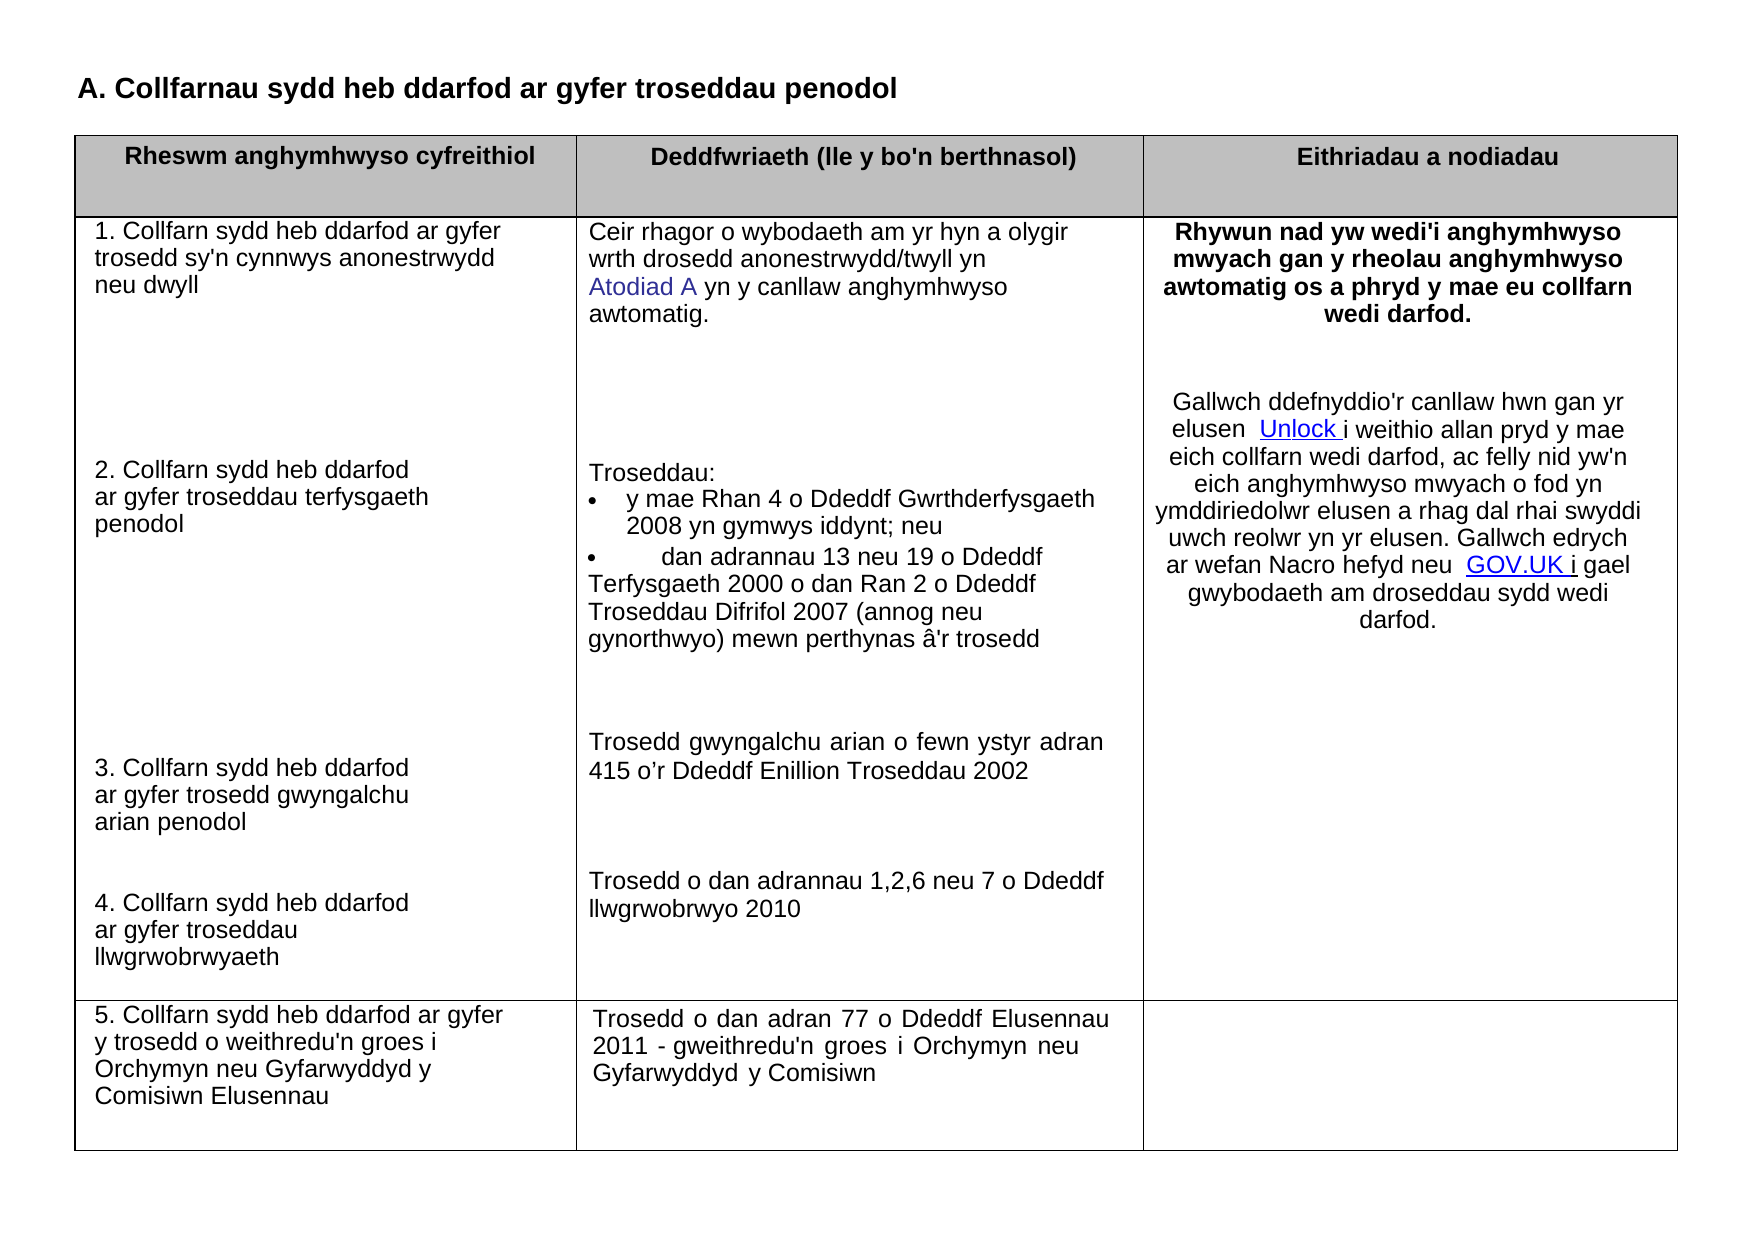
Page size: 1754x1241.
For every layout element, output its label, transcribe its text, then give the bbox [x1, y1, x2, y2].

table_cell Rhywun nad yw wedi'i anghymhwyso mwyach gan y rheolau anghymhwyso awtomatig os a phryd y mae eu collfarn wedi darfod. Gallwch ddefnyddio'r canllaw hwn gan yr elusen Unlock i weithio allan pryd y mae eich collfarn wedi darfod, ac felly nid yw'n eich anghymhwyso mwyach o fod yn ymddiriedolwr elusen a rhag dal rhai swyddi uwch reolwr yn yr elusen. Gallwch edrych ar wefan Nacro hefyd neu GOV.UK i gael gwybodaeth am droseddau sydd wedi darfod. [1144, 218, 1677, 1000]
table_cell [1144, 1001, 1677, 1150]
table_header Rheswm anghymhwyso cyfreithiol [76, 136, 576, 216]
table_header Deddfwriaeth (lle y bo'n berthnasol) [577, 136, 1143, 216]
table_cell 5. Collfarn sydd heb ddarfod ar gyfer y trosedd o weithredu'n groes i Orchymyn neu Gyfarwyddyd y Comisiwn Elusennau [76, 1001, 576, 1150]
table_cell 1. Collfarn sydd heb ddarfod ar gyfer trosedd sy'n cynnwys anonestrwydd neu dwyll 2. Collfarn sydd heb ddarfod ar gyfer troseddau terfysgaeth penodol 3. Collfarn sydd heb ddarfod ar gyfer trosedd gwyngalchu arian penodol 4. Collfarn sydd heb ddarfod ar gyfer troseddau llwgrwobrwyaeth [76, 218, 576, 1000]
table_header Eithriadau a nodiadau [1144, 136, 1677, 216]
table_cell Trosedd o dan adran 77 o Ddeddf Elusennau 2011 - gweithredu'n groes i Orchymyn neu Gyfarwyddyd y Comisiwn [577, 1001, 1143, 1150]
table_cell Ceir rhagor o wybodaeth am yr hyn a olygir wrth drosedd anonestrwydd/twyll yn Atodiad A yn y canllaw anghymhwyso awtomatig. Troseddau: y mae Rhan 4 o Ddeddf Gwrthderfysgaeth 2008 yn gymwys iddynt; neu dan adrannau 13 neu 19 o Ddeddf Terfysgaeth 2000 o dan Ran 2 o Ddeddf Troseddau Difrifol 2007 (annog neu gynorthwyo) mewn perthynas â'r trosedd Trosedd gwyngalchu arian o fewn ystyr adran 415 o’r Ddeddf Enillion Troseddau 2002 Trosedd o dan adrannau 1,2,6 neu 7 o Ddeddf llwgrwobrwyo 2010 [577, 218, 1143, 1000]
text A. Collfarnau sydd heb ddarfod ar gyfer troseddau penodol [77, 75, 1683, 106]
